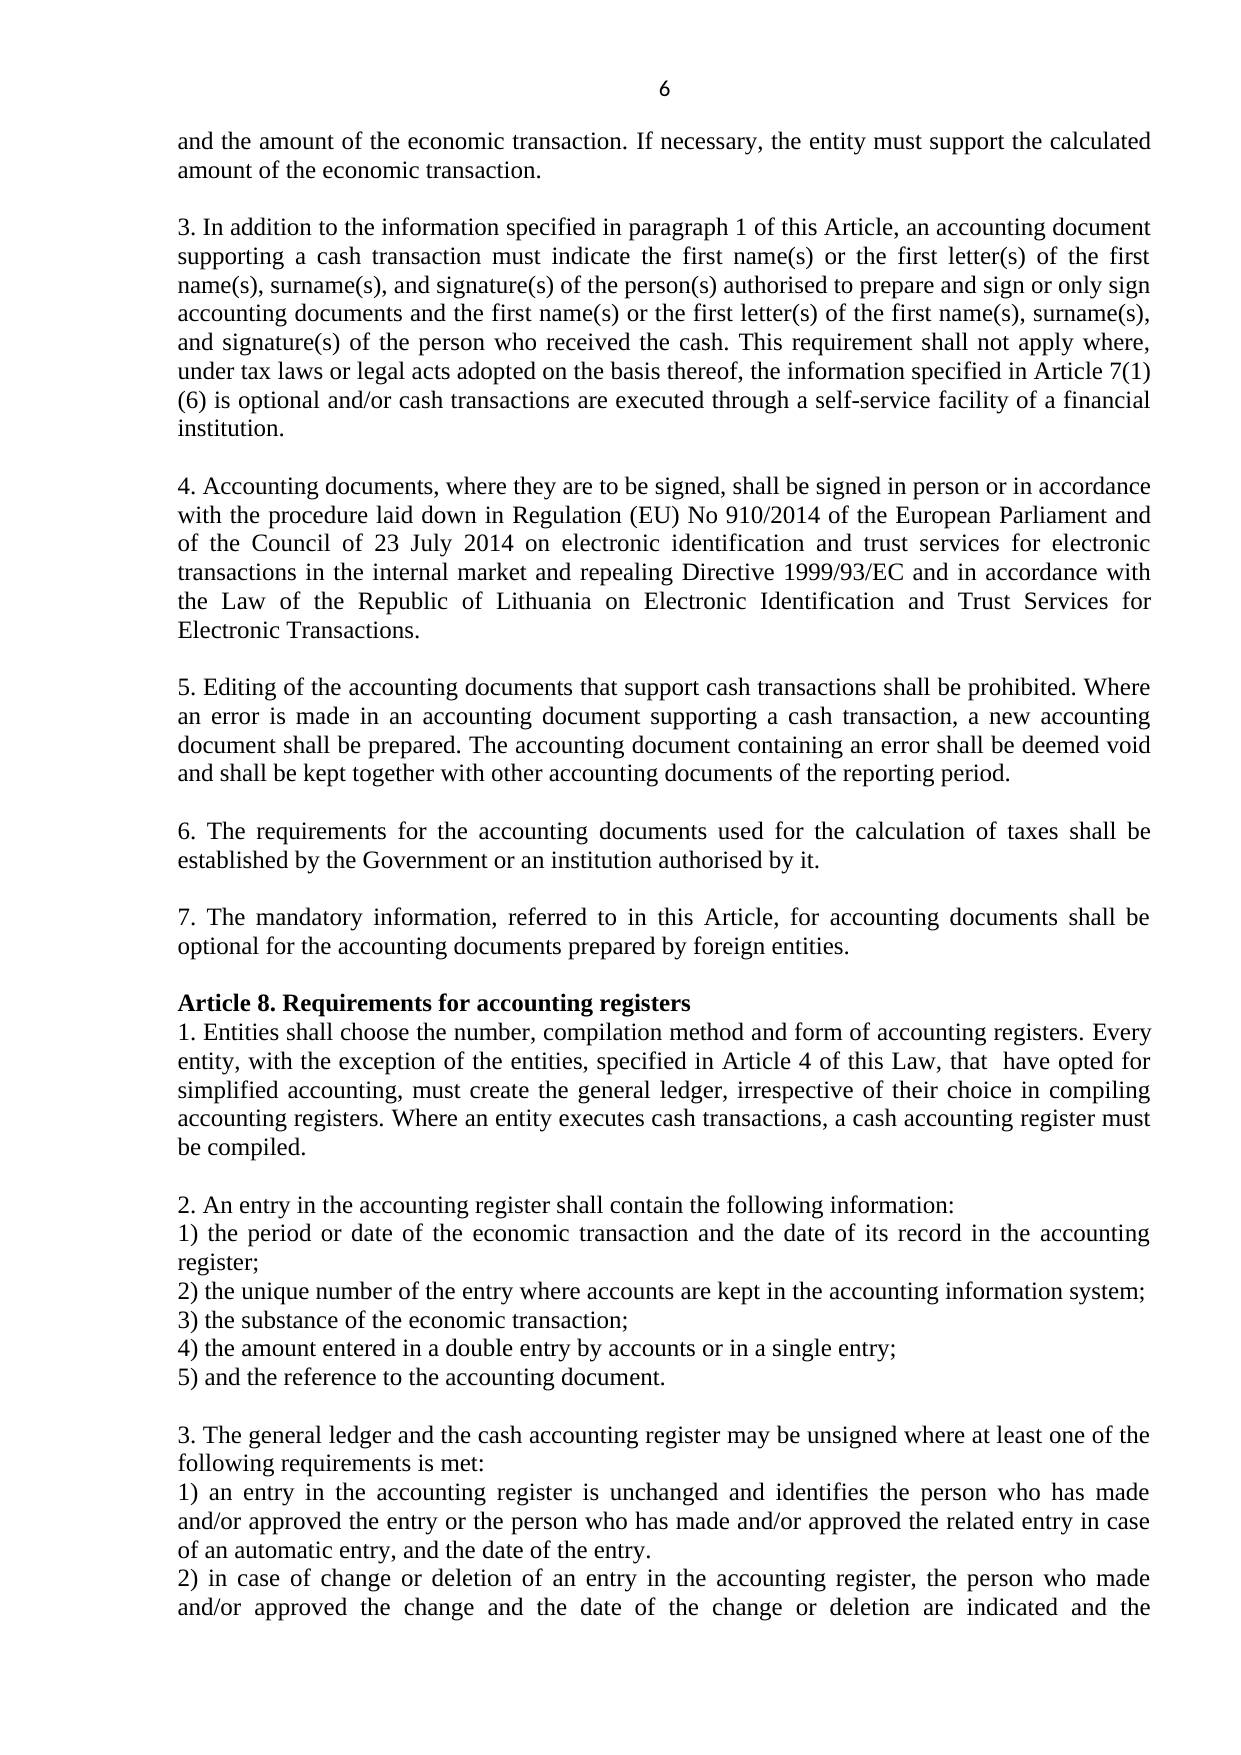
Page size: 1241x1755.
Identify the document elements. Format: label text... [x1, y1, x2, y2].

text 3) the substance of the economic transaction; [177, 1305, 1152, 1333]
text 1) the period or date of the economic transaction and the date of its record in the accounting register; [177, 1218, 1152, 1276]
text 2) the unique number of the entry where accounts are kept in the accounting information system; [177, 1276, 1152, 1305]
text 4) the amount entered in a double entry by accounts or in a single entry; [177, 1333, 1152, 1362]
text 2) in case of change or deletion of an entry in the accounting register, the person who made and/or approved the change and the date of the change or deletion are indicated and the [177, 1563, 1152, 1621]
text 2. An entry in the accounting register shall contain the following information: [177, 1190, 1152, 1218]
text 3. In addition to the information specified in paragraph 1 of this Article, an accounting document supporting a cash transaction must indicate the first name(s) or the first letter(s) of the first name(s), surname(s), and signature(s) of the person(s) authorised to prepare and sign or only sign accounting documents and the first name(s) or the first letter(s) of the first name(s), surname(s), and signature(s) of the person who received the cash. This requirement shall not apply where, under tax laws or legal acts adopted on the basis thereof, the information specified in Article 7(1)(6) is optional and/or cash transactions are executed through a self-service facility of a financial institution. [177, 212, 1152, 442]
text 1. Entities shall choose the number, compilation method and form of accounting registers. Every entity, with the exception of the entities, specified in Article 4 of this Law, that have opted for simplified accounting, must create the general ledger, irrespective of their choice in compiling accounting registers. Where an entity executes cash transactions, a cash accounting register must be compiled. [177, 1017, 1152, 1161]
text Article 8. Requirements for accounting registers [177, 988, 1152, 1017]
text 1) an entry in the accounting register is unchanged and identifies the person who has made and/or approved the entry or the person who has made and/or approved the related entry in case of an automatic entry, and the date of the entry. [177, 1477, 1152, 1563]
text 5) and the reference to the accounting document. [177, 1362, 1152, 1391]
text 5. Editing of the accounting documents that support cash transactions shall be prohibited. Where an error is made in an accounting document supporting a cash transaction, a new accounting document shall be prepared. The accounting document containing an error shall be deemed void and shall be kept together with other accounting documents of the reporting period. [177, 672, 1152, 787]
text 6. The requirements for the accounting documents used for the calculation of taxes shall be established by the Government or an institution authorised by it. [177, 816, 1152, 873]
text 3. The general ledger and the cash accounting register may be unsigned where at least one of the following requirements is met: [177, 1420, 1152, 1477]
text 4. Accounting documents, where they are to be signed, shall be signed in person or in accordance with the procedure laid down in Regulation (EU) No 910/2014 of the European Parliament and of the Council of 23 July 2014 on electronic identification and trust services for electronic transactions in the internal market and repealing Directive 1999/93/EC and in accordance with the Law of the Republic of Lithuania on Electronic Identification and Trust Services for Electronic Transactions. [177, 471, 1152, 643]
text and the amount of the economic transaction. If necessary, the entity must support the calculated amount of the economic transaction. [177, 126, 1152, 183]
text 7. The mandatory information, referred to in this Article, for accounting documents shall be optional for the accounting documents prepared by foreign entities. [177, 902, 1152, 960]
